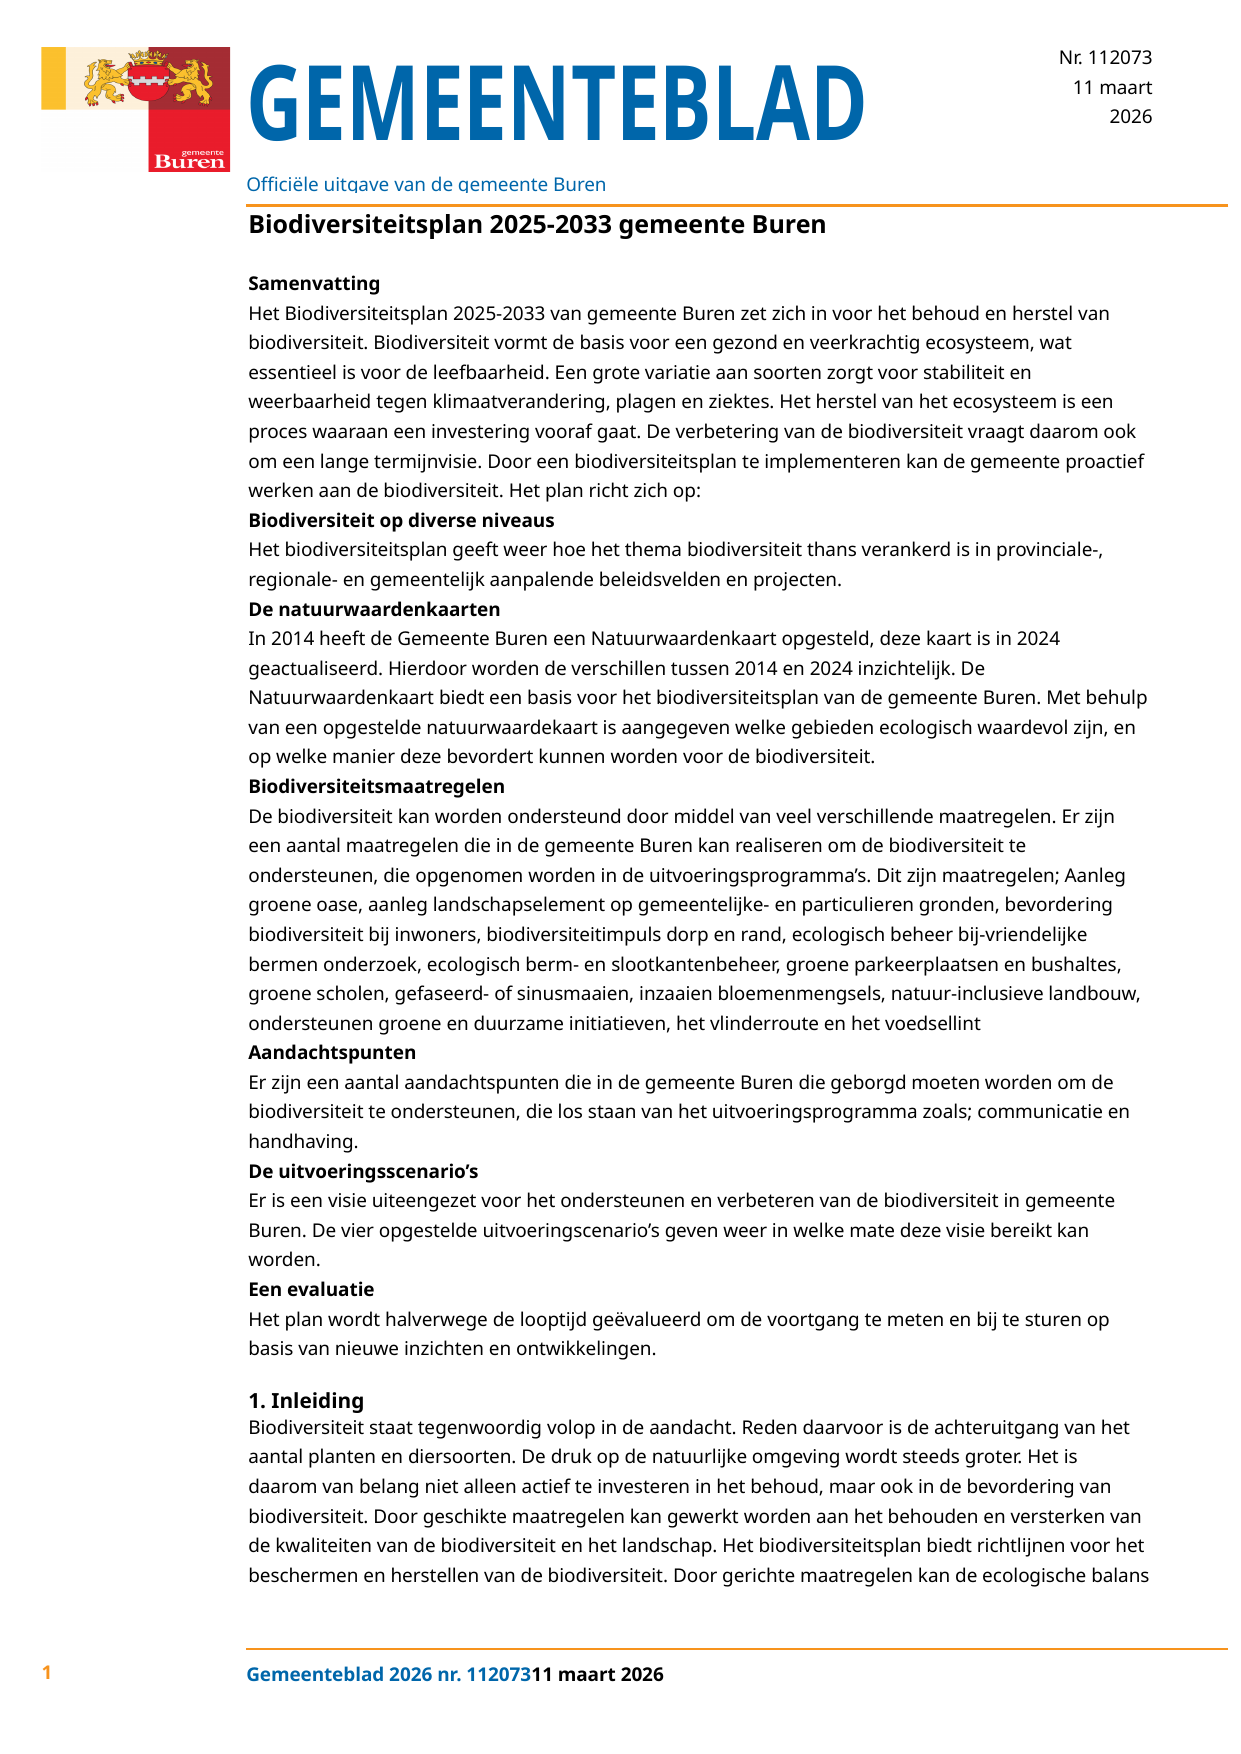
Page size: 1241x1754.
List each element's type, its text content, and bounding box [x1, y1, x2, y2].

picture [41, 47, 231, 172]
text De natuurwaardenkaarten [248, 596, 1152, 621]
text Er zijn een aantal aandachtspunten die in de gemeente Buren die geborgd moeten worden om de biodiversiteit te ondersteunen, die los staan van het uitvoeringsprogramma zoals; communicatie en handhaving. [248, 1069, 1152, 1154]
text Het biodiversiteitsplan geeft weer hoe het thema biodiversiteit thans verankerd is in provinciale-, regionale- en gemeentelijk aanpalende beleidsvelden en projecten. [248, 537, 1152, 592]
text Samenvatting [248, 270, 1152, 296]
text 1. Inleiding [248, 1386, 1152, 1414]
text Er is een visie uiteengezet voor het ondersteunen en verbeteren van de biodiversiteit in gemeente Buren. De vier opgestelde uitvoeringscenario’s geven weer in welke mate deze visie bereikt kan worden. [248, 1187, 1152, 1272]
text Biodiversiteitsmaatregelen [248, 773, 1152, 799]
text In 2014 heeft de Gemeente Buren een Natuurwaardenkaart opgesteld, deze kaart is in 2024 geactualiseerd. Hierdoor worden de verschillen tussen 2014 en 2024 inzichtelijk. De Natuurwaardenkaart biedt een basis voor het biodiversiteitsplan van de gemeente Buren. Met behulp van een opgestelde natuurwaardekaart is aangegeven welke gebieden ecologisch waardevol zijn, en op welke manier deze bevordert kunnen worden voor de biodiversiteit. [248, 625, 1152, 769]
text Een evaluatie [248, 1276, 1152, 1302]
text Aandachtspunten [248, 1039, 1152, 1065]
text Het plan wordt halverwege de looptijd geëvalueerd om de voortgang te meten en bij te sturen op basis van nieuwe inzichten en ontwikkelingen. [248, 1306, 1152, 1361]
text De biodiversiteit kan worden ondersteund door middel van veel verschillende maatregelen. Er zijn een aantal maatregelen die in de gemeente Buren kan realiseren om de biodiversiteit te ondersteunen, die opgenomen worden in de uitvoeringsprogramma’s. Dit zijn maatregelen; Aanleg groene oase, aanleg landschapselement op gemeentelijke- en particulieren gronden, bevordering biodiversiteit bij inwoners, biodiversiteitimpuls dorp en rand, ecologisch beheer bij-vriendelijke bermen onderzoek, ecologisch berm- en slootkantenbeheer, groene parkeerplaatsen en bushaltes, groene scholen, gefaseerd- of sinusmaaien, inzaaien bloemenmengsels, natuur-inclusieve landbouw, ondersteunen groene en duurzame initiatieven, het vlinderroute en het voedsellint [248, 803, 1152, 1036]
text De uitvoeringsscenario’s [248, 1158, 1152, 1183]
text Het Biodiversiteitsplan 2025-2033 van gemeente Buren zet zich in voor het behoud en herstel van biodiversiteit. Biodiversiteit vormt de basis voor een gezond en veerkrachtig ecosysteem, wat essentieel is voor de leefbaarheid. Een grote variatie aan soorten zorgt voor stabiliteit en weerbaarheid tegen klimaatverandering, plagen en ziektes. Het herstel van het ecosysteem is een proces waaraan een investering vooraf gaat. De verbetering van de biodiversiteit vraagt daarom ook om een lange termijnvisie. Door een biodiversiteitsplan te implementeren kan de gemeente proactief werken aan de biodiversiteit. Het plan richt zich op: [248, 300, 1152, 503]
text Biodiversiteit op diverse niveaus [248, 507, 1152, 533]
text Biodiversiteitsplan 2025-2033 gemeente Buren [248, 207, 1152, 241]
text Biodiversiteit staat tegenwoordig volop in de aandacht. Reden daarvoor is de achteruitgang van het aantal planten en diersoorten. De druk op de natuurlijke omgeving wordt steeds groter. Het is daarom van belang niet alleen actief te investeren in het behoud, maar ook in de bevordering van biodiversiteit. Door geschikte maatregelen kan gewerkt worden aan het behouden en versterken van de kwaliteiten van de biodiversiteit en het landschap. Het biodiversiteitsplan biedt richtlijnen voor het beschermen en herstellen van de biodiversiteit. Door gerichte maatregelen kan de ecologische balans [248, 1414, 1152, 1588]
